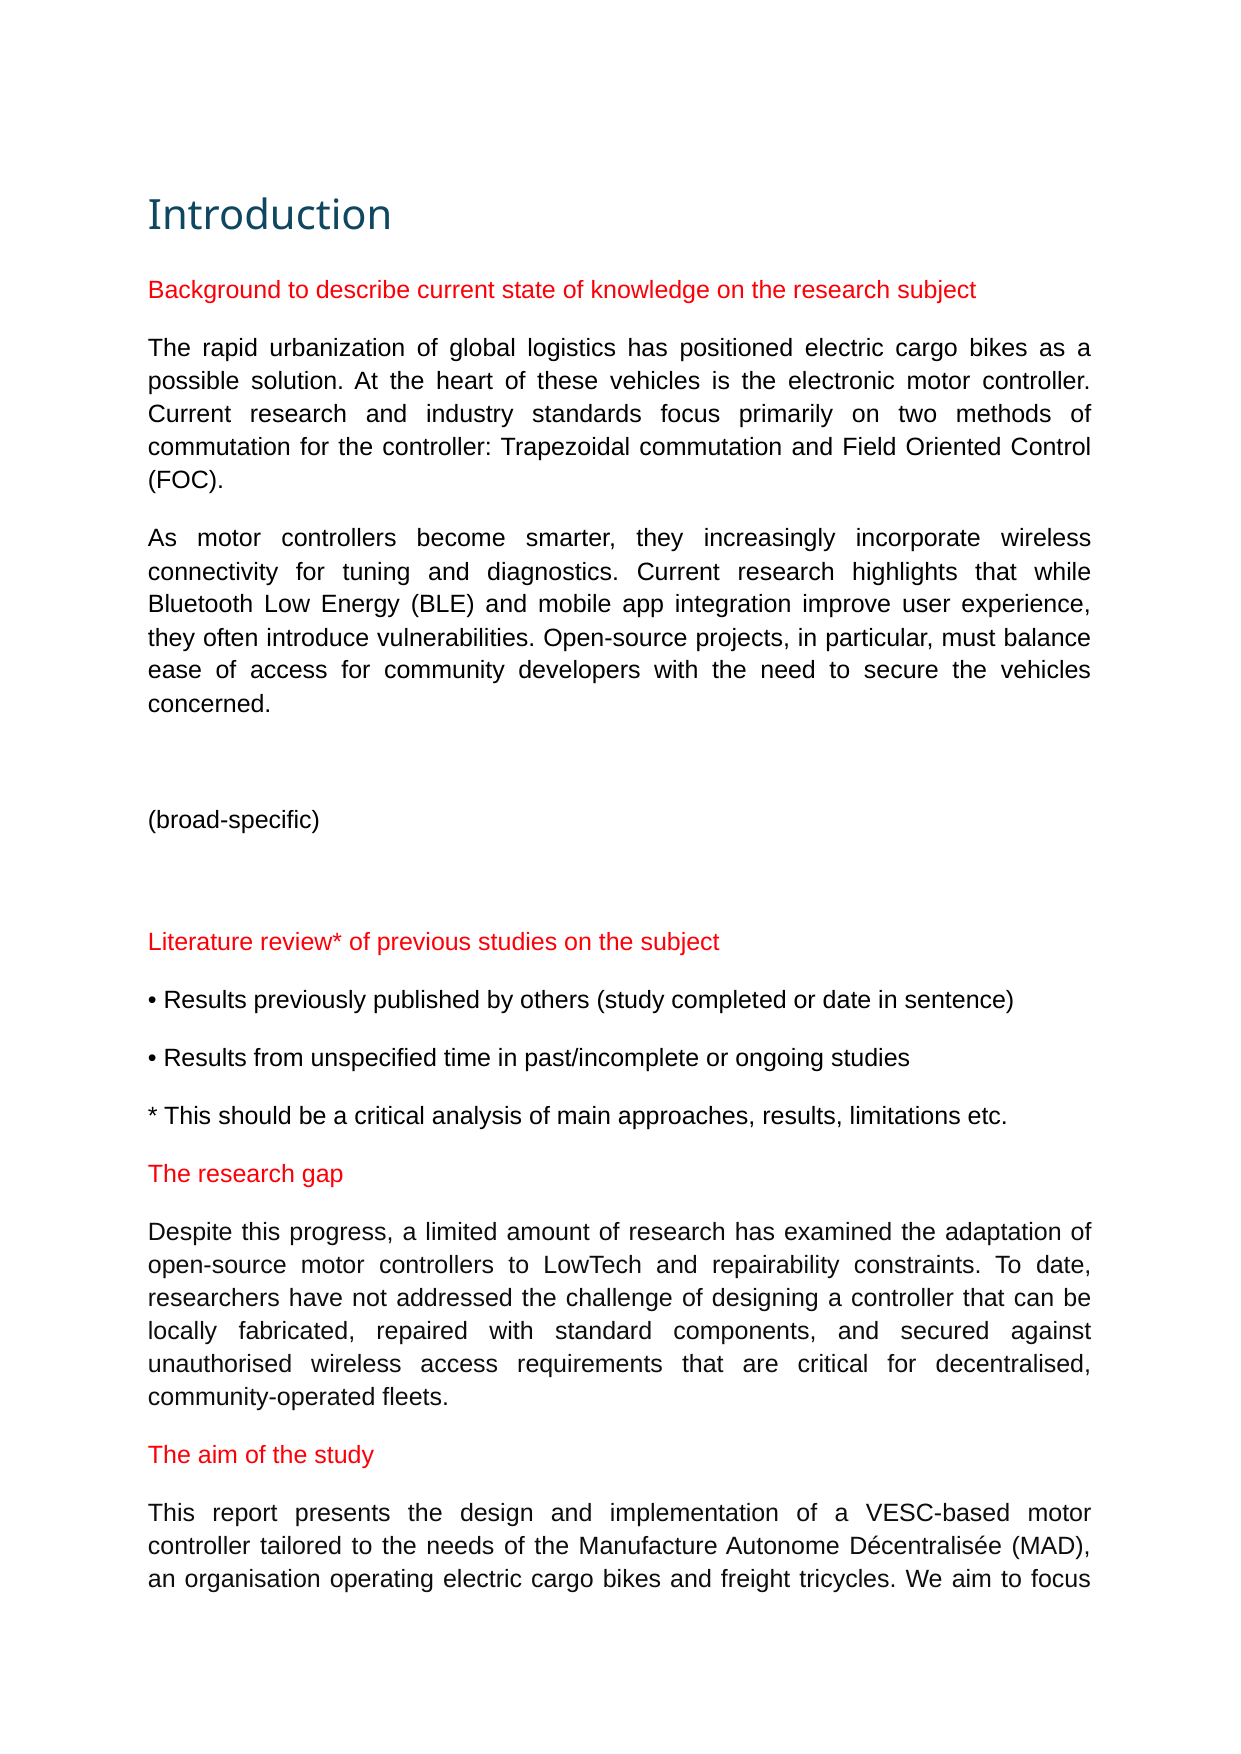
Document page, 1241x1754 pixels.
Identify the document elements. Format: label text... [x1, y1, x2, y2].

subtitle Introduction [148, 185, 1093, 242]
text The rapid urbanization of global logistics has positioned electric cargo bikes as a possible solution. At the heart of these vehicles is the electronic motor controller. Current research and industry standards focus primarily on two methods of commutation for the controller: Trapezoidal commutation and Field Oriented Control (FOC). [148, 333, 1093, 494]
text The research gap [148, 1159, 1093, 1188]
text (broad-specific) [148, 804, 1093, 833]
text This report presents the design and implementation of a VESC-based motor controller tailored to the needs of the Manufacture Autonome Décentralisée (MAD), an organisation operating electric cargo bikes and freight tricycles. We aim to focus [148, 1498, 1093, 1593]
text Despite this progress, a limited amount of research has examined the adaptation of open-source motor controllers to LowTech and repairability constraints. To date, researchers have not addressed the challenge of designing a controller that can be locally fabricated, repaired with standard components, and secured against unauthorised wireless access requirements that are critical for decentralised, community-operated fleets. [148, 1217, 1093, 1411]
text As motor controllers become smarter, they increasingly incorporate wireless connectivity for tuning and diagnostics. Current research highlights that while Bluetooth Low Energy (BLE) and mobile app integration improve user experience, they often introduce vulnerabilities. Open-source projects, in particular, must balance ease of access for community developers with the need to secure the vehicles concerned. [148, 523, 1093, 717]
text • Results previously published by others (study completed or date in sentence) [148, 985, 1093, 1013]
text The aim of the study [148, 1440, 1093, 1469]
text Literature review* of previous studies on the subject [148, 927, 1093, 956]
text * This should be a critical analysis of main approaches, results, limitations etc. [148, 1101, 1093, 1129]
text Background to describe current state of knowledge on the research subject [148, 275, 1093, 304]
text • Results from unspecified time in past/incomplete or ongoing studies [148, 1043, 1093, 1072]
